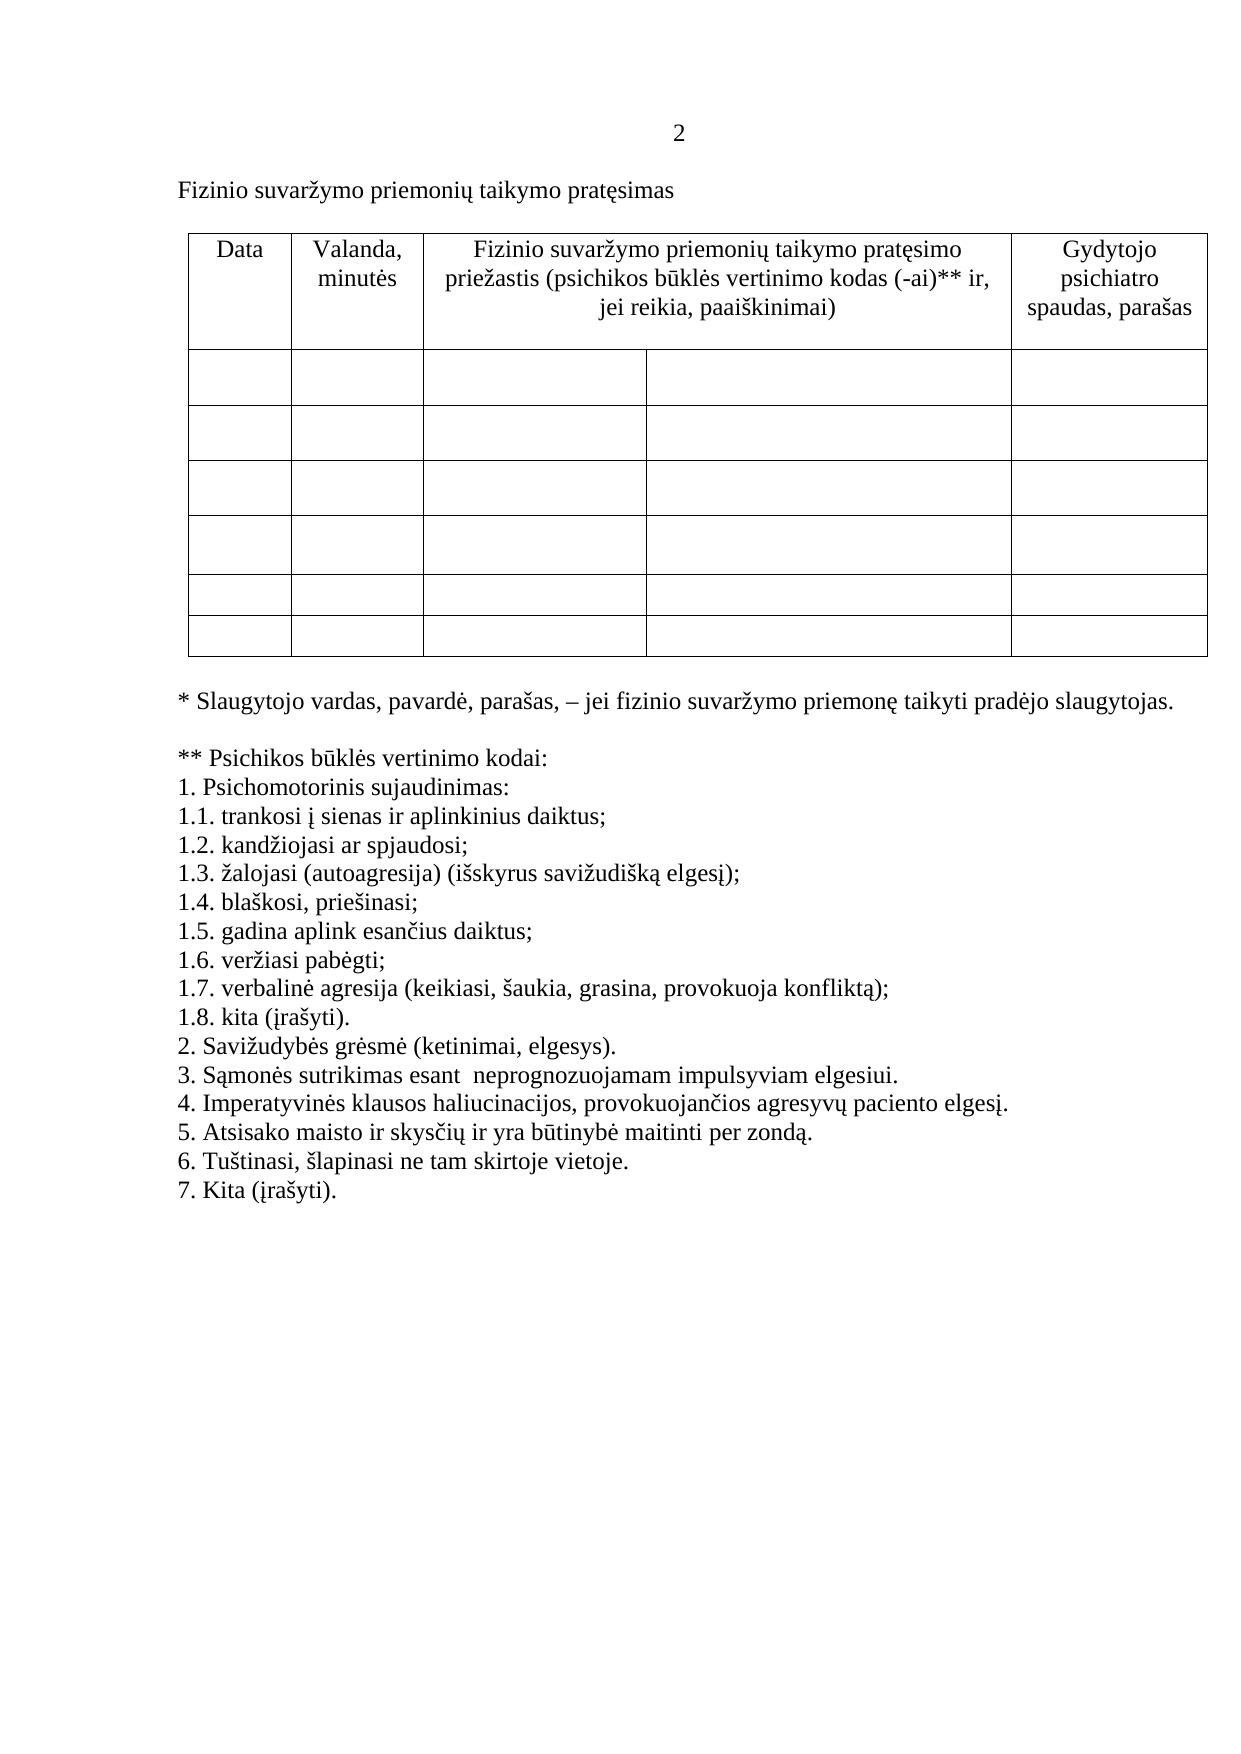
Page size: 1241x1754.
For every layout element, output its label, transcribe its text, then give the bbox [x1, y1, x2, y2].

table_cell [424, 406, 646, 460]
text 1.8. kita (įrašyti). [177, 1002, 1181, 1031]
table_cell [424, 350, 646, 404]
text 1.7. verbalinė agresija (keikiasi, šaukia, grasina, provokuoja konfliktą); [177, 973, 1181, 1002]
table_cell [647, 575, 1011, 615]
table_cell [1012, 461, 1207, 515]
table_cell [647, 516, 1011, 574]
table_cell [292, 516, 423, 574]
table_cell [424, 575, 646, 615]
text 2. Savižudybės grėsmė (ketinimai, elgesys). [177, 1031, 1181, 1060]
table_cell [189, 461, 291, 515]
table_cell [1012, 350, 1207, 404]
table_cell [647, 406, 1011, 460]
text 1.1. trankosi į sienas ir aplinkinius daiktus; [177, 801, 1181, 830]
table_cell [292, 350, 423, 404]
text 3. Sąmonės sutrikimas esant neprognozuojamam impulsyviam elgesiui. [177, 1060, 1181, 1088]
table_cell [1012, 406, 1207, 460]
text 6. Tuštinasi, šlapinasi ne tam skirtoje vietoje. [177, 1146, 1181, 1175]
text 1.6. veržiasi pabėgti; [177, 945, 1181, 973]
table_cell [292, 616, 423, 656]
text * Slaugytojo vardas, pavardė, parašas, – jei fizinio suvaržymo priemonę taikyti pradėjo slaugytojas. [177, 686, 1181, 715]
table_cell [424, 616, 646, 656]
table_cell [292, 406, 423, 460]
text 7. Kita (įrašyti). [177, 1175, 1181, 1203]
table_cell [189, 516, 291, 574]
text 1.3. žalojasi (autoagresija) (išskyrus savižudišką elgesį); [177, 858, 1181, 887]
table_cell [292, 575, 423, 615]
table_header Data [189, 234, 291, 349]
text 1.2. kandžiojasi ar spjaudosi; [177, 830, 1181, 858]
table_cell [1012, 575, 1207, 615]
table_cell [424, 461, 646, 515]
table_header Valanda, minutės [292, 234, 423, 349]
table_cell [292, 461, 423, 515]
table_cell [424, 516, 646, 574]
table_cell [189, 406, 291, 460]
text 4. Imperatyvinės klausos haliucinacijos, provokuojančios agresyvų paciento elgesį. [177, 1088, 1181, 1117]
table_cell [1012, 616, 1207, 656]
text Fizinio suvaržymo priemonių taikymo pratęsimas [177, 176, 1181, 204]
table_cell [647, 461, 1011, 515]
text 1.4. blaškosi, priešinasi; [177, 887, 1181, 916]
table_cell [647, 350, 1011, 404]
text 1. Psichomotorinis sujaudinimas: [177, 772, 1181, 801]
table_cell [189, 350, 291, 404]
table_cell [189, 575, 291, 615]
table_cell [647, 616, 1011, 656]
table_header Fizinio suvaržymo priemonių taikymo pratęsimo priežastis (psichikos būklės vertinimo kodas (-ai)** ir, jei reikia, paaiškinimai) [424, 234, 1011, 349]
table_cell [1012, 516, 1207, 574]
text ** Psichikos būklės vertinimo kodai: [177, 743, 1181, 772]
text 5. Atsisako maisto ir skysčių ir yra būtinybė maitinti per zondą. [177, 1117, 1181, 1146]
table_header Gydytojo psichiatro spaudas, parašas [1012, 234, 1207, 349]
text 1.5. gadina aplink esančius daiktus; [177, 916, 1181, 945]
table_cell [189, 616, 291, 656]
